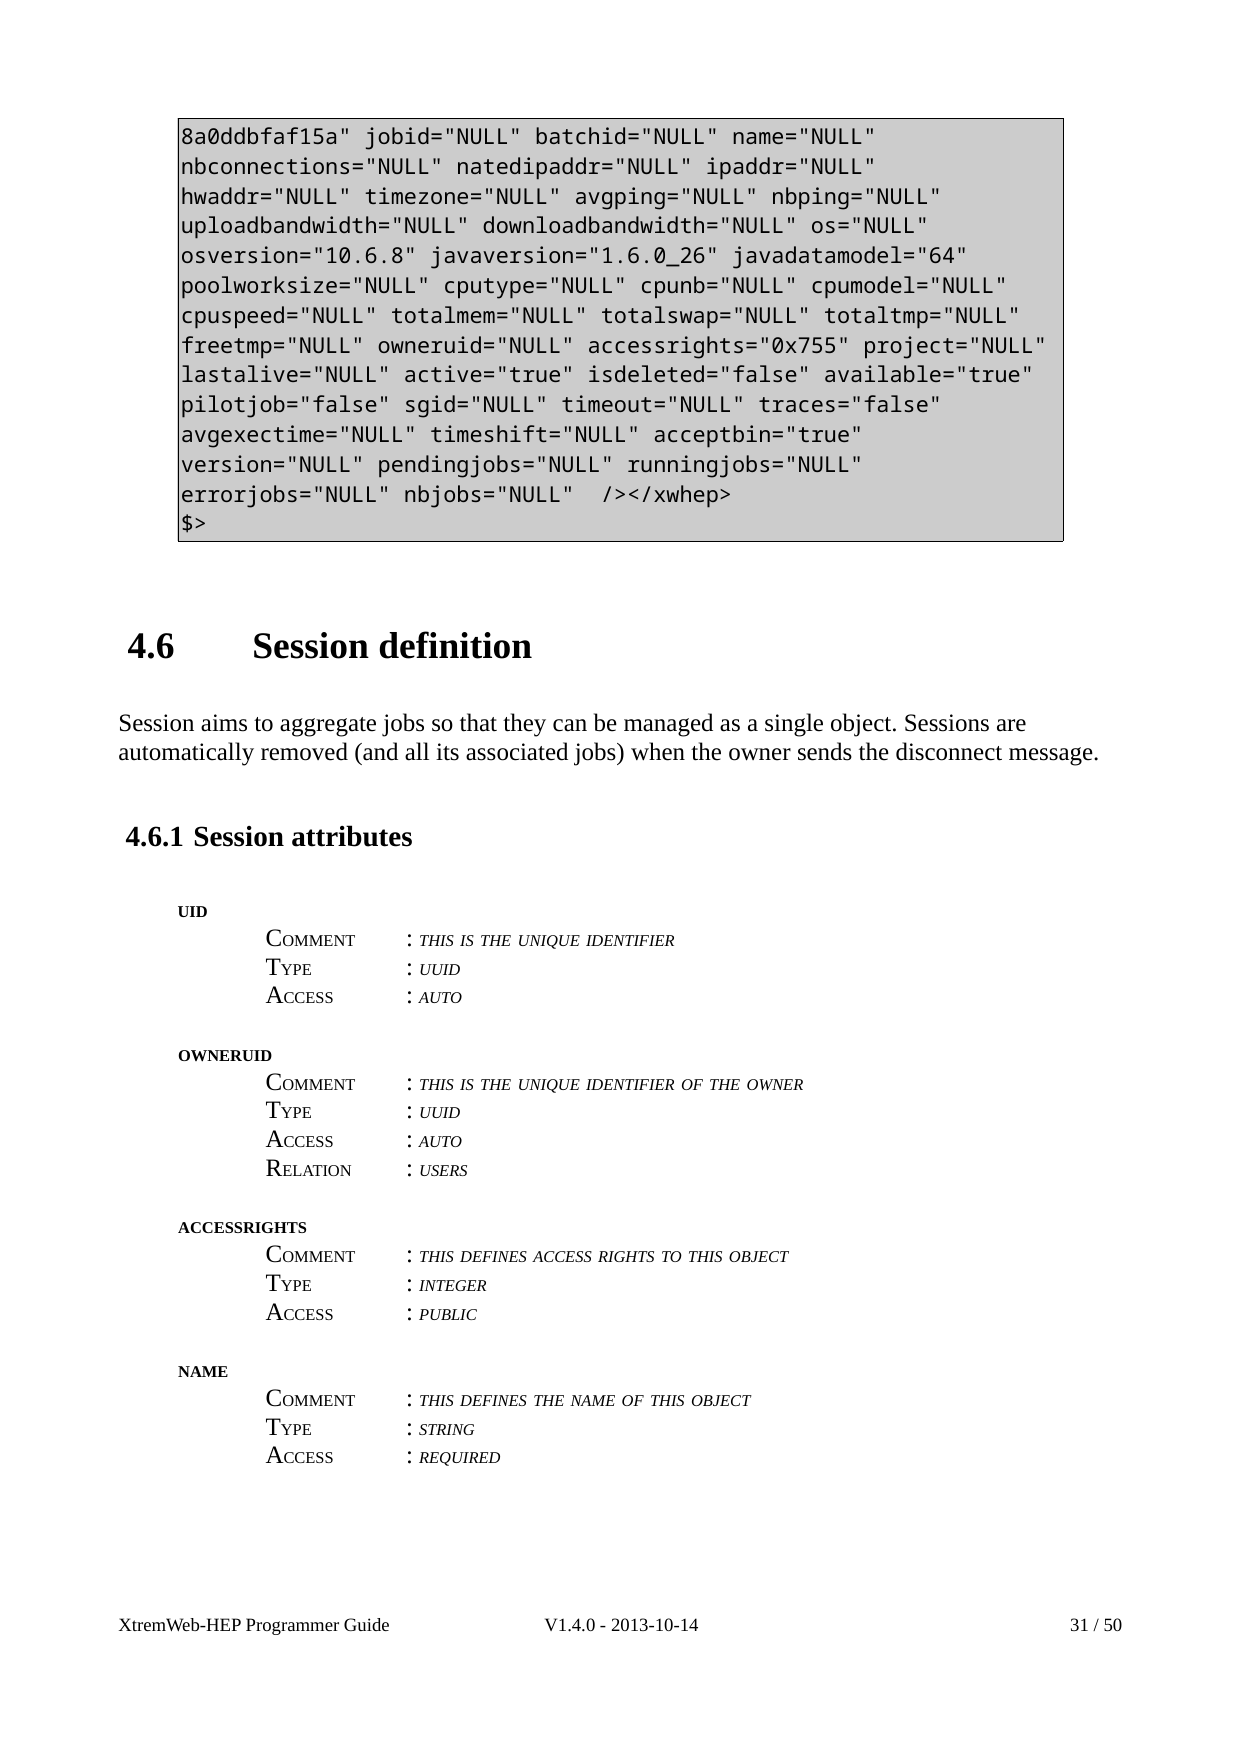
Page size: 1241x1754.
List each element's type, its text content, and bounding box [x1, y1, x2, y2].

text uid [177, 894, 1122, 923]
text name [178, 1354, 1122, 1383]
text Type : integer [265, 1268, 1122, 1297]
text Access : auto [265, 1124, 1122, 1153]
text accessrights [178, 1210, 1122, 1239]
text owneruid [178, 1038, 1122, 1067]
subtitle Session attributes [118, 819, 1122, 853]
text $> [179, 505, 1063, 541]
text Comment : this is the unique identifier [265, 923, 1122, 952]
text Comment : this is the unique identifier of the owner [265, 1067, 1122, 1095]
text Comment : this defines access rights to this object [265, 1239, 1122, 1268]
text Comment : this defines the name of this object [265, 1383, 1122, 1412]
text Access : auto [265, 980, 1122, 1009]
text Type : uuid [265, 952, 1122, 980]
text Access : required [265, 1440, 1122, 1469]
text Type : uuid [265, 1095, 1122, 1124]
text Type : string [265, 1412, 1122, 1440]
text Access : public [265, 1297, 1122, 1325]
subtitle Session definition [118, 624, 1122, 667]
text Relation : users [265, 1153, 1122, 1182]
text Session aims to aggregate jobs so that they can be managed as a single object. Sessions are automatically removed (and all its associated jobs) when the owner sends the disconnect message. [118, 708, 1122, 766]
text 8a0ddbfaf15a" jobid="NULL" batchid="NULL" name="NULL" nbconnections="NULL" natedipaddr="NULL" ipaddr="NULL" hwaddr="NULL" timezone="NULL" avgping="NULL" nbping="NULL" uploadbandwidth="NULL" downloadbandwidth="NULL" os="NULL" osversion="10.6.8" javaversion="1.6.0_26" javadatamodel="64" poolworksize="NULL" cputype="NULL" cpunb="NULL" cpumodel="NULL" cpuspeed="NULL" totalmem="NULL" totalswap="NULL" totaltmp="NULL" freetmp="NULL" owneruid="NULL" accessrights="0x755" project="NULL" lastalive="NULL" active="true" isdeleted="false" available="true" pilotjob="false" sgid="NULL" timeout="NULL" traces="false" avgexectime="NULL" timeshift="NULL" acceptbin="true" version="NULL" pendingjobs="NULL" runningjobs="NULL" errorjobs="NULL" nbjobs="NULL" /></xwhep> [179, 119, 1063, 505]
